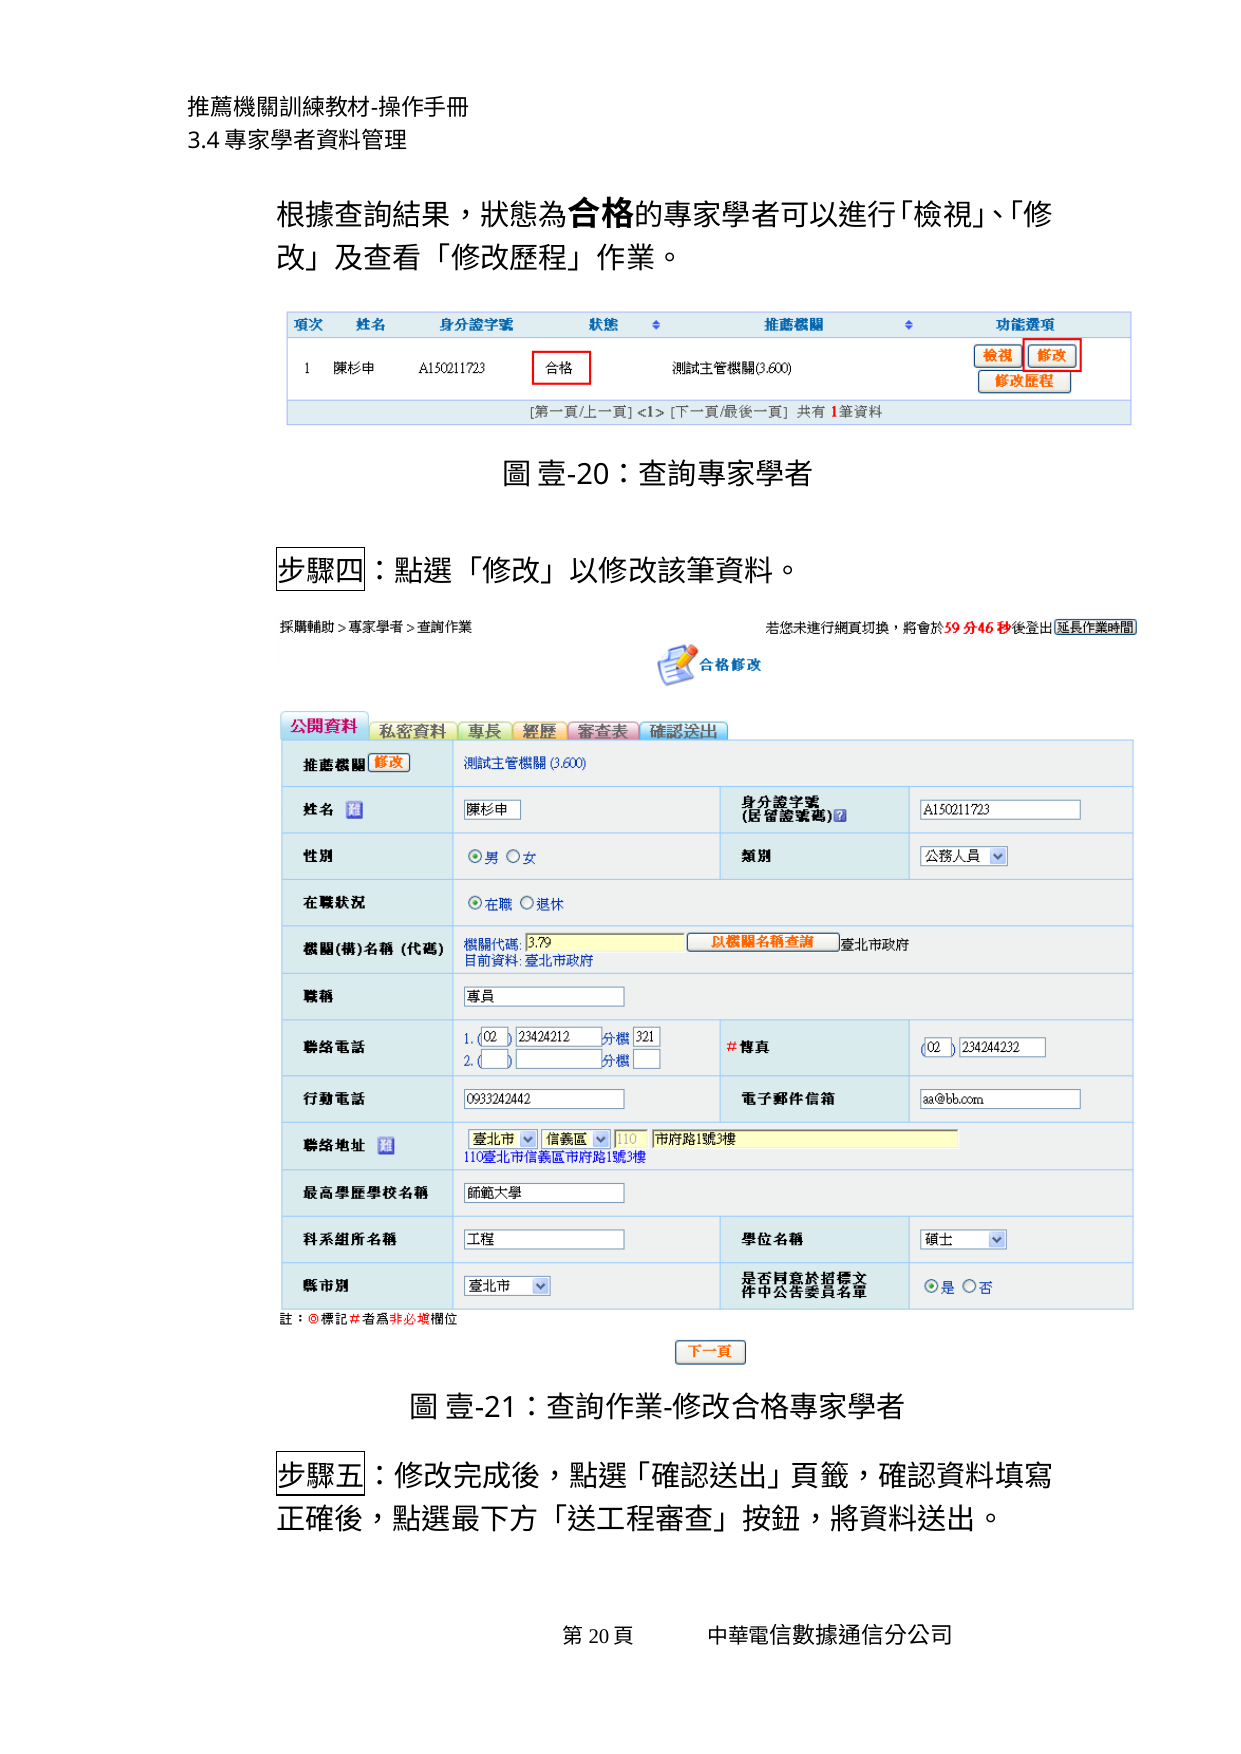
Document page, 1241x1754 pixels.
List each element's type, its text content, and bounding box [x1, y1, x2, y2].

text 圖 壹‑20：查詢專家學者 [262, 451, 1053, 493]
text 步驟四：點選「修改」以修改該筆資料。 [365, 547, 1053, 591]
picture [276, 616, 1141, 1372]
text 根據查詢結果，狀態為合格的專家學者可以進行「檢視」、「修改」及查看「修改歷程」作業。 [276, 187, 1053, 277]
picture [276, 302, 1141, 439]
text 步驟五：修改完成後，點選「確認送出」頁籤，確認資料填寫正確後，點選最下方「送工程審查」按鈕，將資料送出。 [276, 1451, 1053, 1538]
text 圖 壹‑21：查詢作業-修改合格專家學者 [262, 1384, 1053, 1426]
text 步驟四：點選「修改」以修改該筆資料。 [277, 548, 364, 590]
